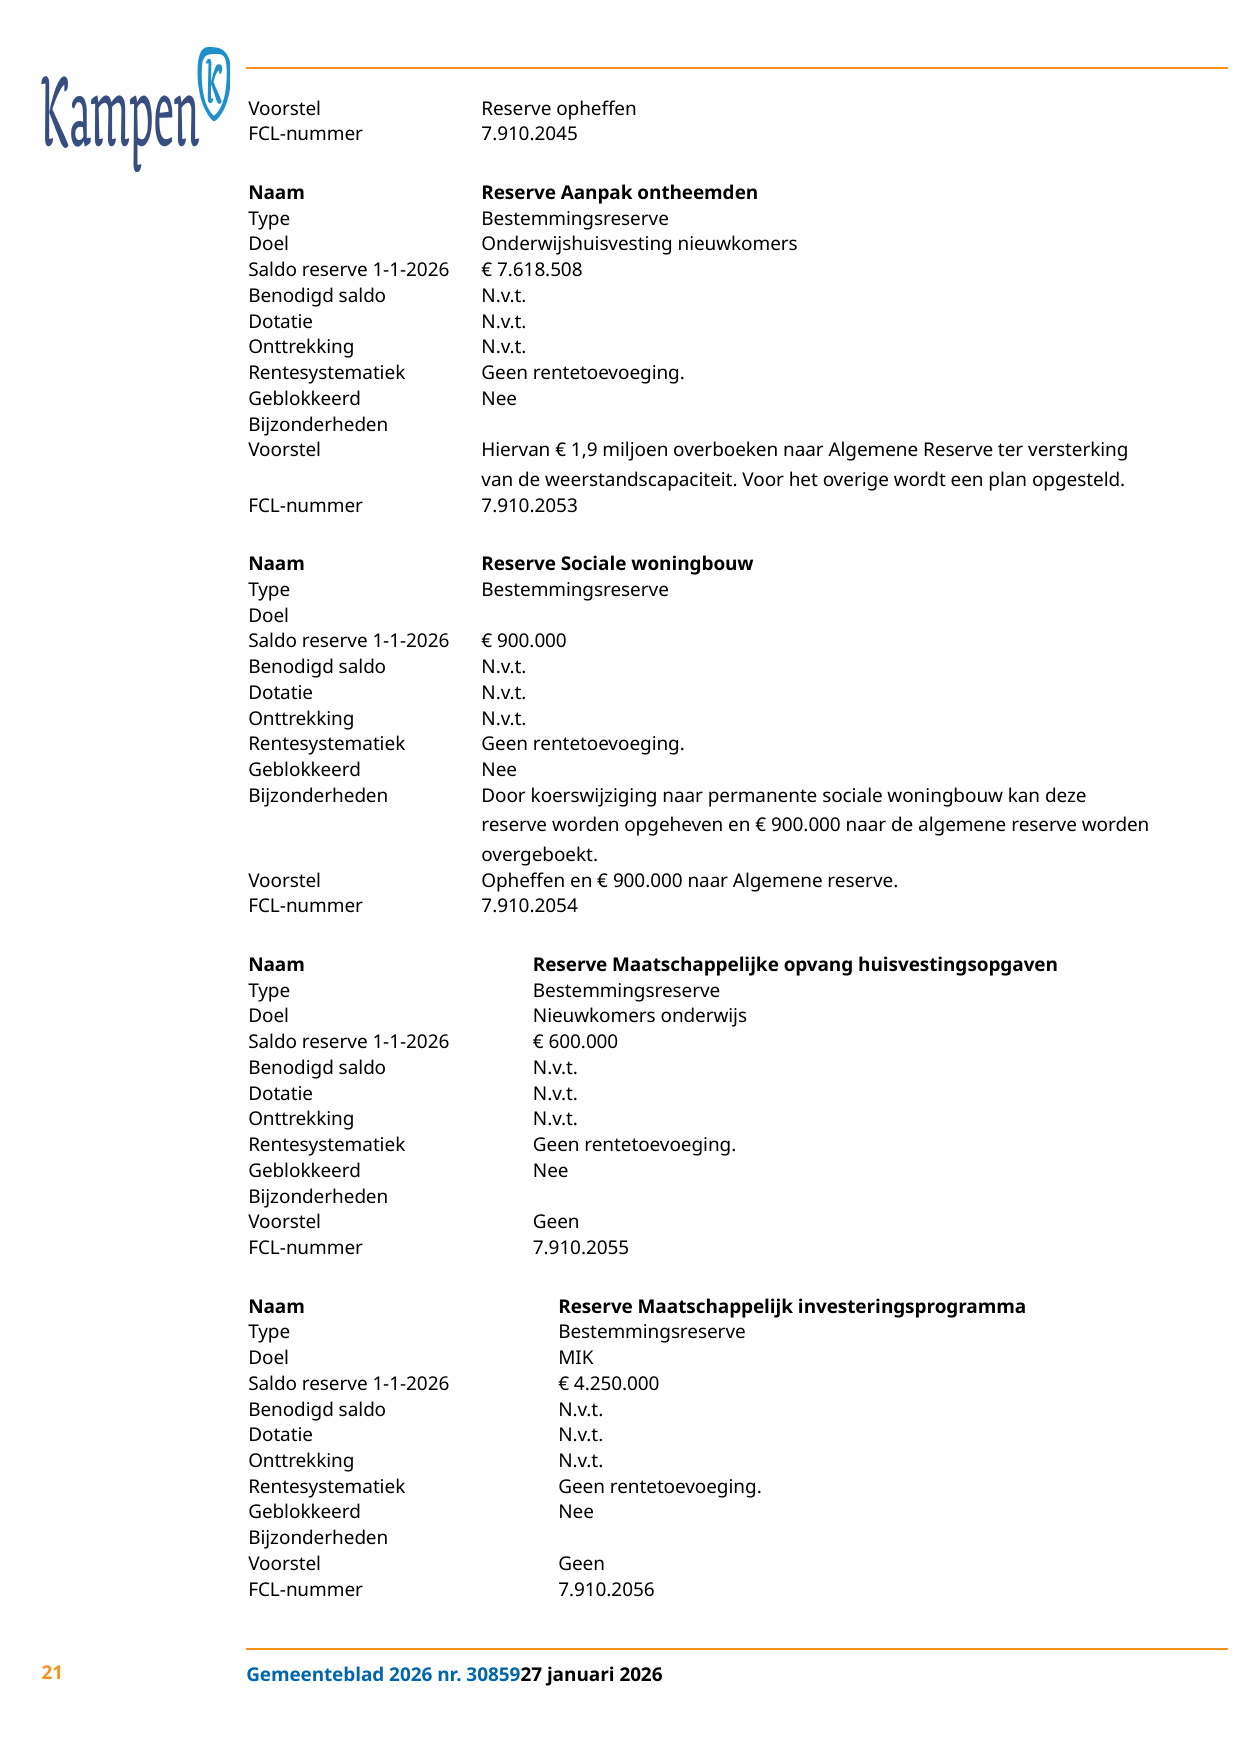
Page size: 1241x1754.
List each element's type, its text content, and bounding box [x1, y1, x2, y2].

table_cell 7.910.2045 [481, 121, 1152, 146]
table_cell € 600.000 [533, 1029, 1152, 1054]
table_cell FCL-nummer [248, 492, 481, 517]
table_cell Onttrekking [248, 1447, 558, 1473]
table_cell Geen rentetoevoeging. [481, 359, 1152, 385]
table_cell Dotatie [248, 1422, 558, 1447]
table_cell Saldo reserve 1-1-2026 [248, 256, 481, 282]
table_cell Type [248, 977, 533, 1003]
table_header Naam [248, 951, 533, 977]
picture [41, 47, 231, 172]
table_cell Saldo reserve 1-1-2026 [248, 1029, 533, 1054]
table_cell N.v.t. [558, 1396, 1152, 1422]
table_cell N.v.t. [481, 705, 1152, 731]
table_cell Doel [248, 1003, 533, 1028]
table_cell Nieuwkomers onderwijs [533, 1003, 1152, 1028]
table_cell Type [248, 205, 481, 231]
table_cell Onttrekking [248, 705, 481, 731]
table_cell Type [248, 576, 481, 602]
table_cell Doel [248, 602, 481, 628]
table_cell € 7.618.508 [481, 256, 1152, 282]
table_cell Doel [248, 231, 481, 256]
table_cell N.v.t. [481, 679, 1152, 705]
table_header Reserve Aanpak ontheemden [481, 179, 1152, 205]
table_cell Reserve opheffen [481, 95, 1152, 121]
table_cell Hiervan € 1,9 miljoen overboeken naar Algemene Reserve ter versterking van de weerstandscapaciteit. Voor het overige wordt een plan opgesteld. [481, 436, 1152, 492]
table_cell Saldo reserve 1-1-2026 [248, 628, 481, 653]
table_cell Nee [481, 756, 1152, 782]
table_cell Onttrekking [248, 334, 481, 359]
table_cell Geen [558, 1550, 1152, 1576]
table_cell Saldo reserve 1-1-2026 [248, 1370, 558, 1396]
table_cell Bestemmingsreserve [481, 576, 1152, 602]
table_cell Geblokkeerd [248, 385, 481, 411]
table_cell Onttrekking [248, 1106, 533, 1131]
table_cell € 4.250.000 [558, 1370, 1152, 1396]
table_cell N.v.t. [481, 308, 1152, 333]
table_header Naam [248, 179, 481, 205]
table_cell Geen rentetoevoeging. [481, 731, 1152, 756]
table_cell Geblokkeerd [248, 1499, 558, 1524]
table_header Naam [248, 550, 481, 576]
table_cell Dotatie [248, 1080, 533, 1106]
table_cell Bestemmingsreserve [558, 1319, 1152, 1344]
table_cell N.v.t. [481, 334, 1152, 359]
table_cell Bestemmingsreserve [533, 977, 1152, 1003]
table_cell Onderwijshuisvesting nieuwkomers [481, 231, 1152, 256]
table_cell Bijzonderheden [248, 1183, 533, 1208]
table_cell Nee [533, 1157, 1152, 1183]
table_cell Bijzonderheden [248, 411, 481, 436]
table_header Naam [248, 1293, 558, 1319]
table_cell Benodigd saldo [248, 653, 481, 679]
table_cell Rentesystematiek [248, 1473, 558, 1499]
table_cell Dotatie [248, 308, 481, 333]
table_cell FCL-nummer [248, 1234, 533, 1260]
table_cell N.v.t. [481, 282, 1152, 308]
table_cell Bestemmingsreserve [481, 205, 1152, 231]
table_cell 7.910.2056 [558, 1576, 1152, 1602]
table_cell [558, 1525, 1152, 1550]
table_cell Type [248, 1319, 558, 1344]
table_cell Rentesystematiek [248, 1131, 533, 1157]
table_cell 7.910.2054 [481, 893, 1152, 918]
table_cell Geen [533, 1209, 1152, 1234]
table_cell 7.910.2053 [481, 492, 1152, 517]
table_cell FCL-nummer [248, 1576, 558, 1602]
table_cell Voorstel [248, 867, 481, 893]
table_cell Door koerswijziging naar permanente sociale woningbouw kan deze reserve worden opgeheven en € 900.000 naar de algemene reserve worden overgeboekt. [481, 782, 1152, 867]
table_cell N.v.t. [533, 1054, 1152, 1080]
table_cell Nee [558, 1499, 1152, 1524]
table_cell Nee [481, 385, 1152, 411]
table_cell Opheffen en € 900.000 naar Algemene reserve. [481, 867, 1152, 893]
table_cell Geen rentetoevoeging. [558, 1473, 1152, 1499]
table_cell [533, 1183, 1152, 1208]
table_cell Doel [248, 1344, 558, 1370]
table_cell Voorstel [248, 1550, 558, 1576]
table_cell [481, 411, 1152, 436]
table_cell Bijzonderheden [248, 782, 481, 867]
table_cell FCL-nummer [248, 121, 481, 146]
table_cell Voorstel [248, 1209, 533, 1234]
table_cell Rentesystematiek [248, 359, 481, 385]
table_cell FCL-nummer [248, 893, 481, 918]
table_cell N.v.t. [558, 1447, 1152, 1473]
table_cell Voorstel [248, 95, 481, 121]
table_cell Geen rentetoevoeging. [533, 1131, 1152, 1157]
table_cell 7.910.2055 [533, 1234, 1152, 1260]
table_cell MIK [558, 1344, 1152, 1370]
table_cell N.v.t. [533, 1080, 1152, 1106]
table_cell Geblokkeerd [248, 1157, 533, 1183]
table_cell Benodigd saldo [248, 1054, 533, 1080]
table_cell N.v.t. [558, 1422, 1152, 1447]
table_header Reserve Maatschappelijke opvang huisvestingsopgaven [533, 951, 1152, 977]
table_cell Voorstel [248, 436, 481, 492]
table_cell [481, 602, 1152, 628]
table_cell N.v.t. [533, 1106, 1152, 1131]
table_header Reserve Sociale woningbouw [481, 550, 1152, 576]
table_cell Rentesystematiek [248, 731, 481, 756]
table_cell € 900.000 [481, 628, 1152, 653]
table_header Reserve Maatschappelijk investeringsprogramma [558, 1293, 1152, 1319]
table_cell Benodigd saldo [248, 1396, 558, 1422]
table_cell Geblokkeerd [248, 756, 481, 782]
table_cell N.v.t. [481, 653, 1152, 679]
table_cell Dotatie [248, 679, 481, 705]
table_cell Bijzonderheden [248, 1525, 558, 1550]
table_cell Benodigd saldo [248, 282, 481, 308]
